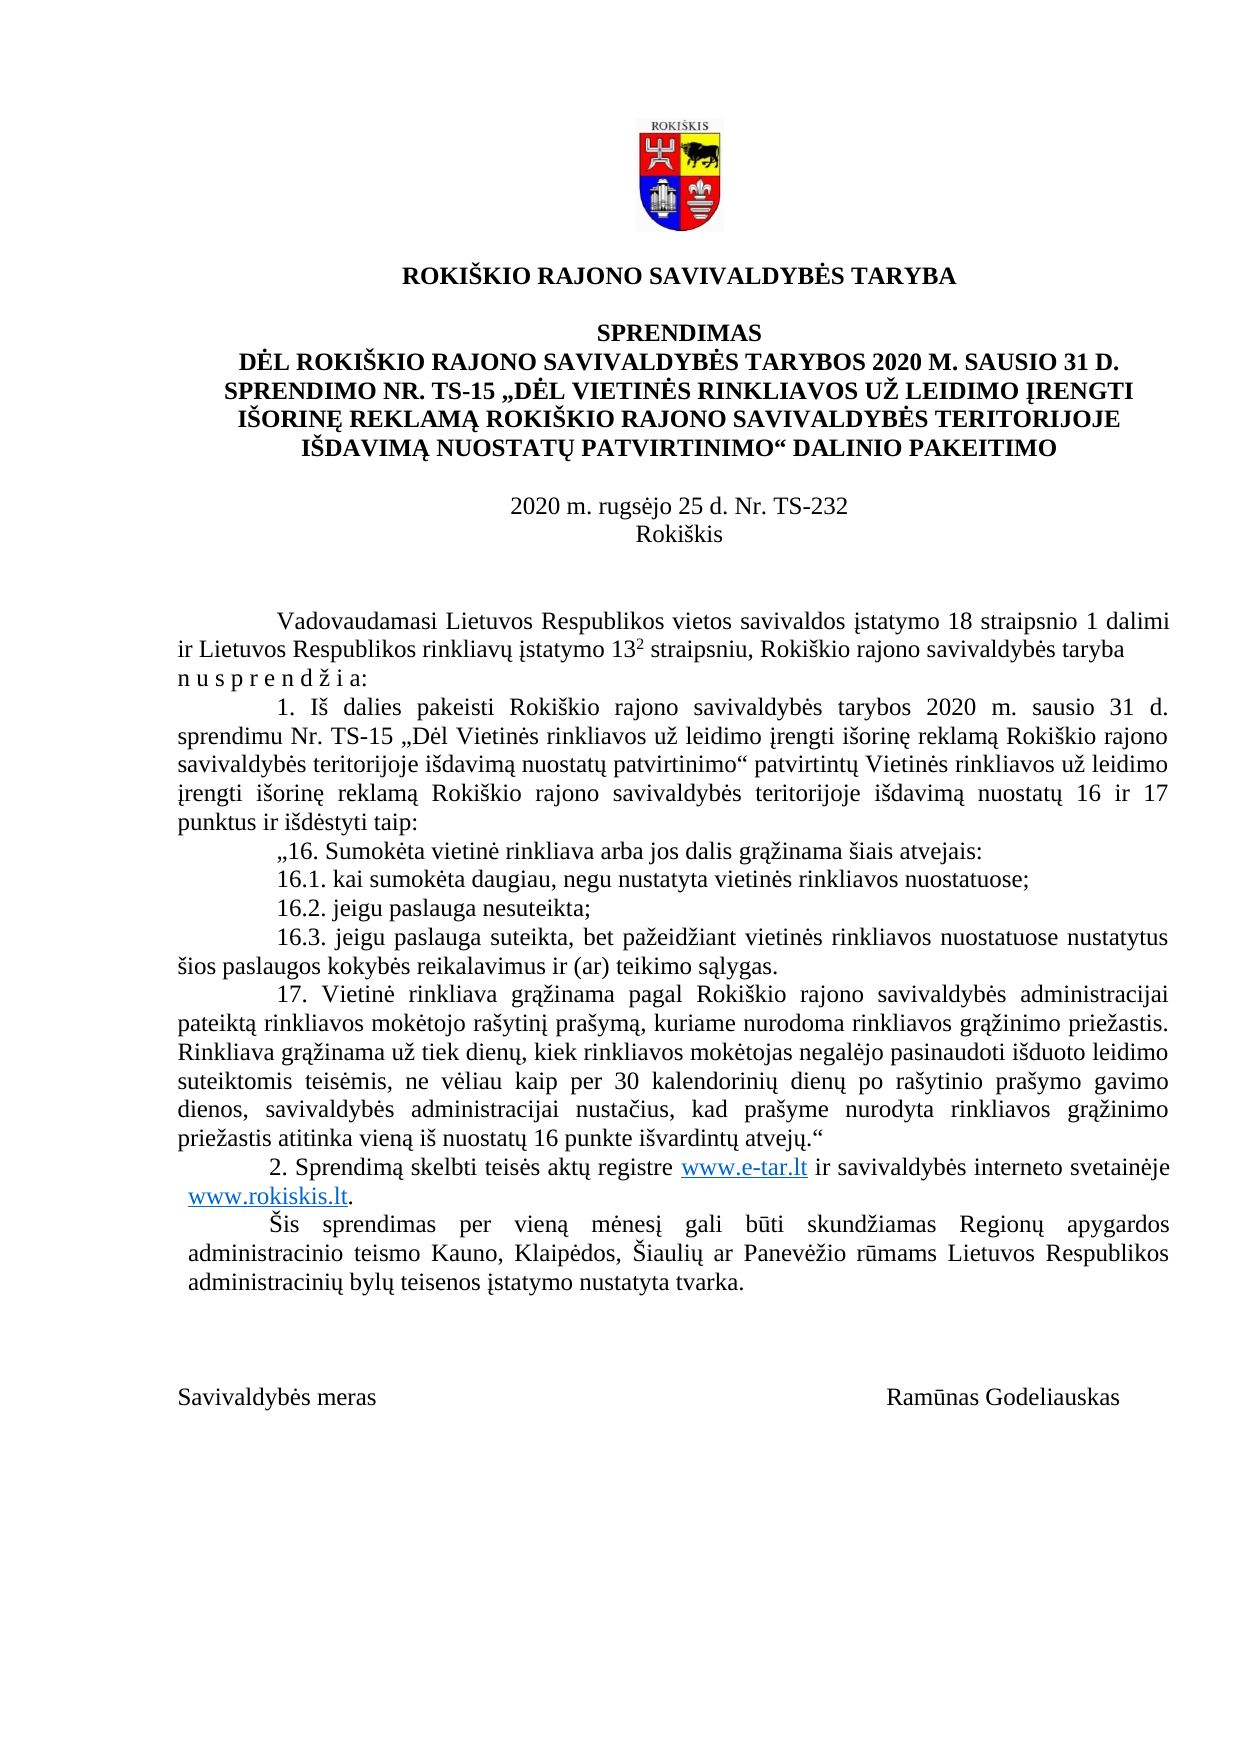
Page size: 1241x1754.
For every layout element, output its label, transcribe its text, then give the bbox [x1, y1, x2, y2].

text Rokiškis [118, 519, 1181, 548]
text DĖL ROKIŠKIO RAJONO SAVIVALDYBĖS TARYBOS 2020 M. SAUSIO 31 D. SPRENDIMO NR. TS-15 „Dėl VIETINĖS RINKLIAVOS UŽ LEIDIMO ĮRENGTI IŠORINĘ REKLAMĄ ROKIŠKIO RAJONO SAVIVALDYBĖS TERItOrIJOJE IŠDAVIMĄ NUOSTATŲ PATVIRTINIMO“ DALINIO PAKEITIMO [177, 347, 1181, 462]
text ROKIŠKIO RAJONO SAVIVALDYBĖS TARYBA [177, 261, 1181, 289]
text 16.3. jeigu paslauga suteikta, bet pažeidžiant vietinės rinkliavos nuostatuose nustatytus šios paslaugos kokybės reikalavimus ir (ar) teikimo sąlygas. [177, 922, 1169, 979]
text Šis sprendimas per vieną mėnesį gali būti skundžiamas Regionų apygardos administracinio teismo Kauno, Klaipėdos, Šiaulių ar Panevėžio rūmams Lietuvos Respublikos administracinių bylų teisenos įstatymo nustatyta tvarka. [188, 1209, 1170, 1296]
text 16.2. jeigu paslauga nesuteikta; [177, 893, 1169, 922]
text Savivaldybės meras Ramūnas Godeliauskas [177, 1382, 1181, 1411]
text 17. Vietinė rinkliava grąžinama pagal Rokiškio rajono savivaldybės administracijai pateiktą rinkliavos mokėtojo rašytinį prašymą, kuriame nurodoma rinkliavos grąžinimo priežastis. Rinkliava grąžinama už tiek dienų, kiek rinkliavos mokėtojas negalėjo pasinaudoti išduoto leidimo suteiktomis teisėmis, ne vėliau kaip per 30 kalendorinių dienų po rašytinio prašymo gavimo dienos, savivaldybės administracijai nustačius, kad prašyme nurodyta rinkliavos grąžinimo priežastis atitinka vieną iš nuostatų 16 punkte išvardintų atvejų.“ [177, 979, 1169, 1152]
text SPRENDIMAS [177, 318, 1181, 347]
text Vadovaudamasi Lietuvos Respublikos vietos savivaldos įstatymo 18 straipsnio 1 dalimi ir Lietuvos Respublikos rinkliavų įstatymo 132 straipsniu, Rokiškio rajono savivaldybės taryba [177, 606, 1171, 663]
text 2. Sprendimą skelbti teisės aktų registre www.e-tar.lt ir savivaldybės interneto svetainėje www.rokiskis.lt. [188, 1152, 1170, 1209]
text „16. Sumokėta vietinė rinkliava arba jos dalis grąžinama šiais atvejais: [177, 836, 1169, 864]
text n u s p r e n d ž i a: [177, 663, 1171, 692]
text 16.1. kai sumokėta daugiau, negu nustatyta vietinės rinkliavos nuostatuose; [177, 864, 1169, 893]
text 1. Iš dalies pakeisti Rokiškio rajono savivaldybės tarybos 2020 m. sausio 31 d. sprendimu Nr. TS-15 „Dėl Vietinės rinkliavos už leidimo įrengti išorinę reklamą Rokiškio rajono savivaldybės teritorijoje išdavimą nuostatų patvirtinimo“ patvirtintų Vietinės rinkliavos už leidimo įrengti išorinę reklamą Rokiškio rajono savivaldybės teritorijoje išdavimą nuostatų 16 ir 17 punktus ir išdėstyti taip: [177, 692, 1169, 836]
text 2020 m. rugsėjo 25 d. Nr. TS-232 [118, 491, 1181, 519]
